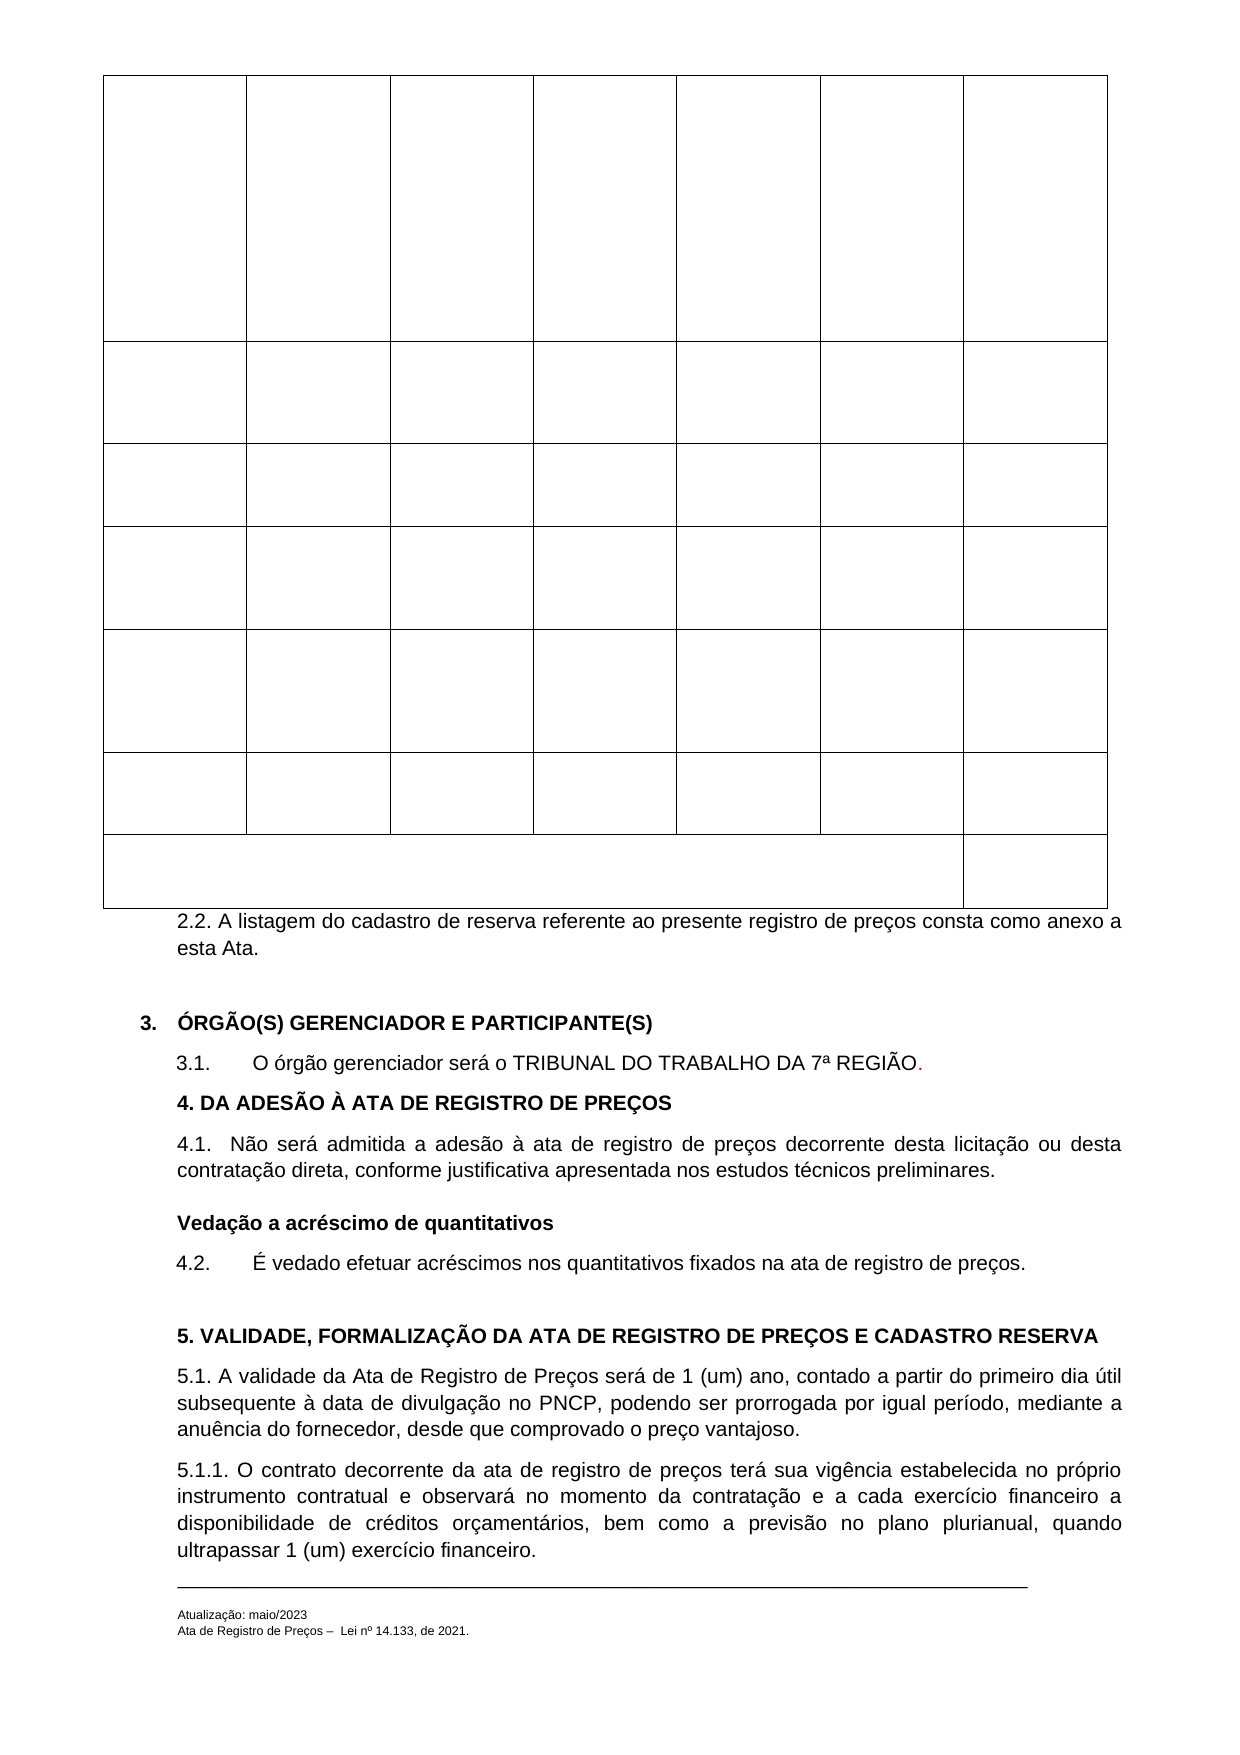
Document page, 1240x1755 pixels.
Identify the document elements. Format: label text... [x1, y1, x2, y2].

table_cell [391, 630, 533, 752]
table_cell [104, 76, 246, 341]
table_cell [677, 444, 820, 526]
table_cell [821, 753, 963, 834]
table_cell [534, 342, 676, 443]
table_cell [391, 444, 533, 526]
table_cell [964, 342, 1107, 443]
text 5.1.1. O contrato decorrente da ata de registro de preços terá sua vigência estabelecida no próprio instrumento contratual e observará no momento da contratação e a cada exercício financeiro a disponibilidade de créditos orçamentários, bem como a previsão no plano plurianual, quando ultrapassar 1 (um) exercício financeiro. [177, 1457, 1123, 1562]
table_cell [677, 76, 820, 341]
table_cell [534, 527, 676, 628]
table_cell [104, 444, 246, 526]
table_cell [821, 76, 963, 341]
table_cell [104, 835, 963, 908]
text 5.1. A validade da Ata de Registro de Preços será de 1 (um) ano, contado a partir do primeiro dia útil subsequente à data de divulgação no PNCP, podendo ser prorrogada por igual período, mediante a anuência do fornecedor, desde que comprovado o preço vantajoso. [177, 1364, 1123, 1441]
table_cell [964, 76, 1107, 341]
table_cell [677, 630, 820, 752]
table_cell [821, 342, 963, 443]
table_cell [391, 753, 533, 834]
text Vedação a acréscimo de quantitativos [177, 1211, 1125, 1234]
table_cell [247, 76, 390, 341]
table_cell [964, 444, 1107, 526]
table_cell [247, 630, 390, 752]
list ÓRGÃO(S) GERENCIADOR E PARTICIPANTE(S) [140, 1011, 1125, 1035]
text 3.1. O órgão gerenciador será o TRIBUNAL DO TRABALHO DA 7ª REGIÃO. [176, 1051, 1125, 1075]
table_cell [964, 527, 1107, 628]
table_cell [677, 753, 820, 834]
text 4.1. Não será admitida a adesão à ata de registro de preços decorrente desta licitação ou desta contratação direta, conforme justificativa apresentada nos estudos técnicos preliminares. [177, 1132, 1123, 1182]
table_cell [391, 527, 533, 628]
table_cell [391, 76, 533, 341]
table_cell [104, 753, 246, 834]
table_cell [821, 527, 963, 628]
table_cell [964, 630, 1107, 752]
table_cell [247, 527, 390, 628]
table_cell [821, 630, 963, 752]
table_cell [247, 342, 390, 443]
subtitle 5. VALIDADE, FORMALIZAÇÃO DA ATA DE REGISTRO DE PREÇOS E CADASTRO RESERVA [177, 1323, 1125, 1347]
text 2.2. A listagem do cadastro de reserva referente ao presente registro de preços consta como anexo a esta Ata. [177, 909, 1123, 960]
subtitle 4. DA ADESÃO À ATA DE REGISTRO DE PREÇOS [177, 1091, 1125, 1115]
table_cell [247, 753, 390, 834]
table_cell [104, 527, 246, 628]
table_cell [104, 342, 246, 443]
table_cell [534, 753, 676, 834]
table_cell [534, 630, 676, 752]
table_cell [104, 630, 246, 752]
table_cell [534, 444, 676, 526]
table_cell [677, 527, 820, 628]
table_cell [964, 753, 1107, 834]
table_cell [247, 444, 390, 526]
table_cell [964, 835, 1107, 908]
table_cell [677, 342, 820, 443]
table_cell [391, 342, 533, 443]
table_cell [534, 76, 676, 341]
table_cell [821, 444, 963, 526]
text 4.2. É vedado efetuar acréscimos nos quantitativos fixados na ata de registro de preços. [176, 1251, 1125, 1275]
